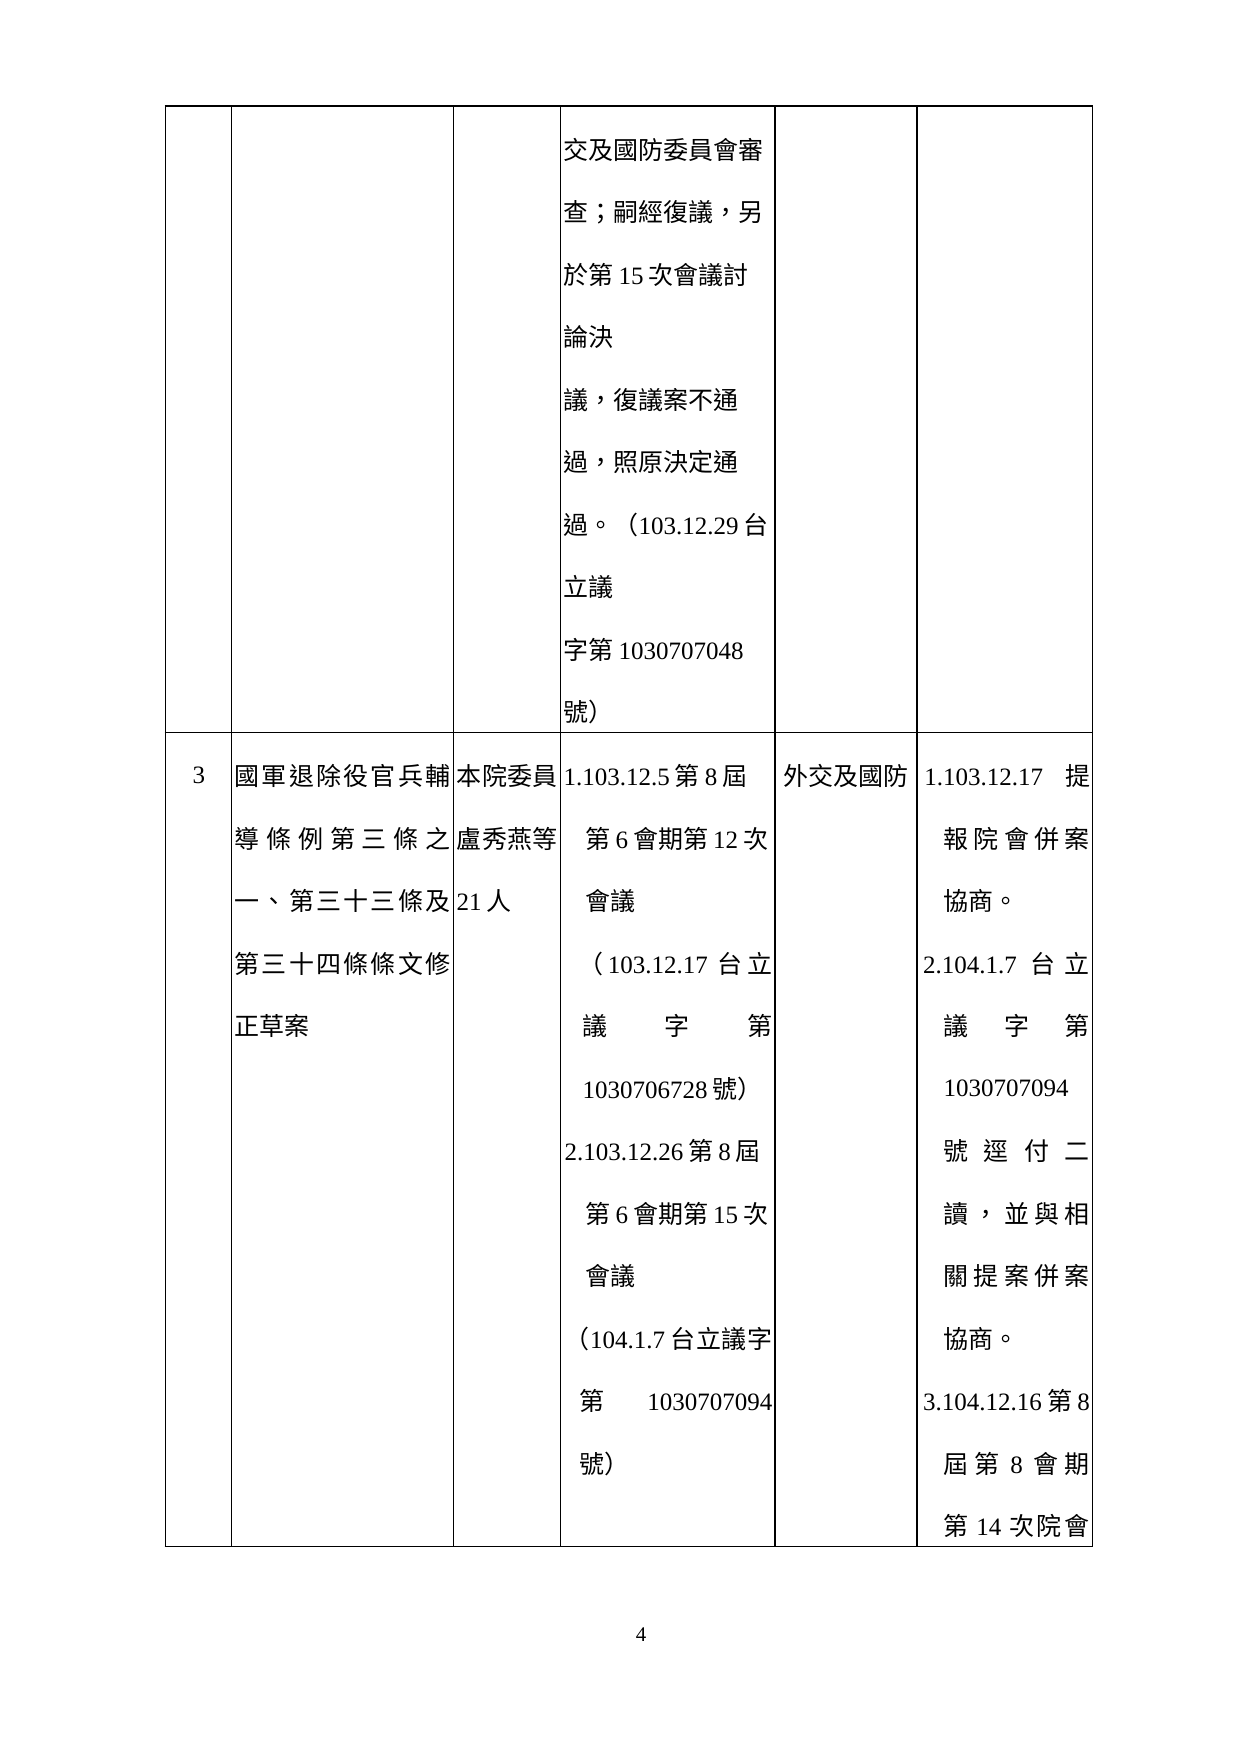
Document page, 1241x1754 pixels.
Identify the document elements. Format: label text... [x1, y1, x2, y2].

table_cell 外交及國防 [776, 733, 916, 1546]
table_cell [918, 107, 1092, 732]
table_cell 3 [166, 733, 231, 1546]
table_cell [166, 107, 231, 732]
table_cell [232, 107, 453, 732]
table_cell [454, 107, 560, 732]
table_cell 1.103.12.17提報院會併案協商。 2.104.1.7台立議字第1030707094號逕付二讀，並與相關提案併案協商。 3.104.12.16第8 屆第8會期第14次院會 [918, 733, 1092, 1546]
table_cell [776, 107, 916, 732]
table_cell 交及國防委員會審查；嗣經復議，另於第15次會議討論決 議，復議案不通過，照原決定通過。（103.12.29台立議 字第1030707048號） [561, 107, 774, 732]
table_cell 國軍退除役官兵輔導條例第三條之一、第三十三條及第三十四條條文修正草案 [232, 733, 453, 1546]
table_cell 本院委員盧秀燕等21人 [454, 733, 560, 1546]
table_cell 1.103.12.5第8屆第6會期第12次會議 （103.12.17台立議字第1030706728號） 2.103.12.26第8屆第6會期第15次會議 （104.1.7台立議字第1030707094號） [561, 733, 774, 1546]
